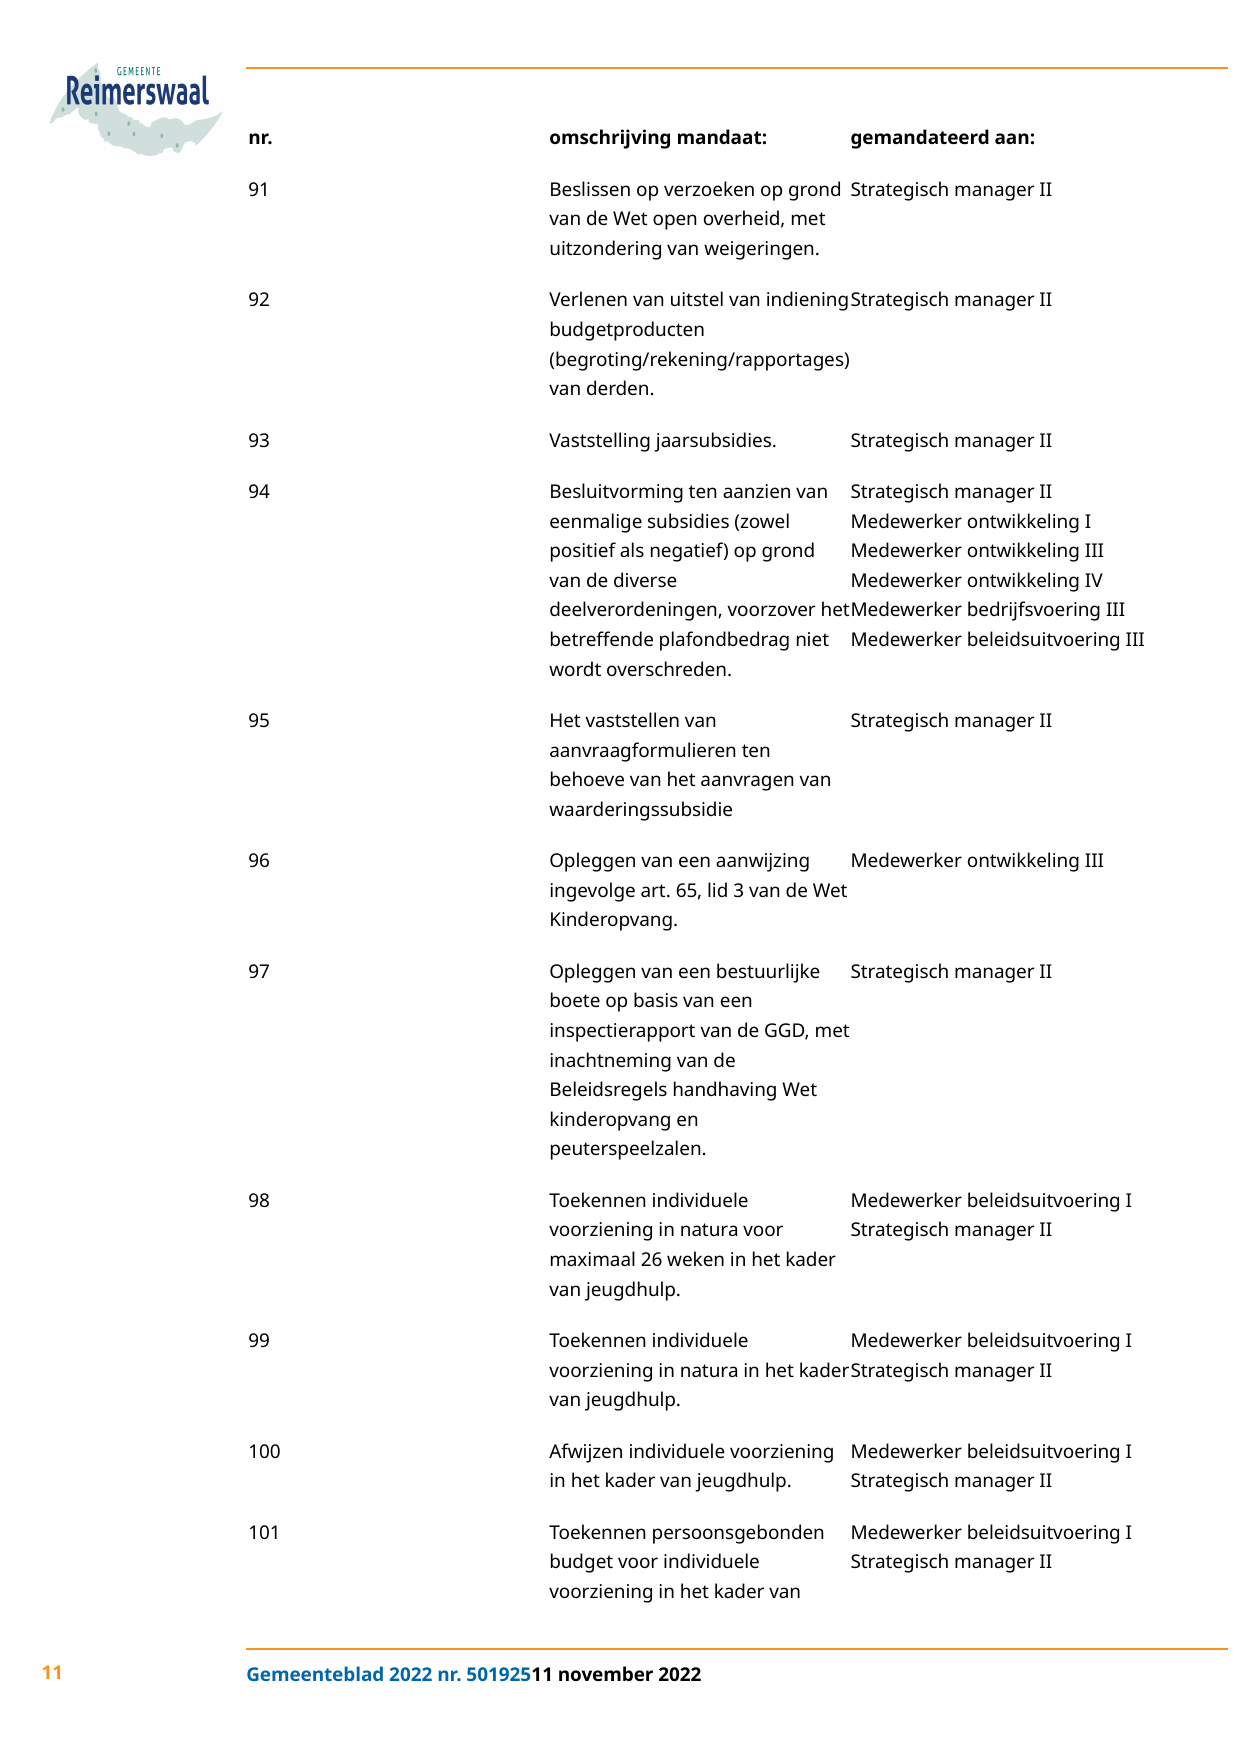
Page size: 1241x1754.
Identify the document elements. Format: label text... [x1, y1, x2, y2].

table_cell Medewerker beleidsuitvoering I Strategisch manager II [850, 1327, 1152, 1412]
table_cell 94 [248, 478, 549, 681]
table_cell [850, 932, 1152, 958]
table_cell [549, 932, 850, 958]
table_header nr. [248, 125, 549, 150]
table_cell [549, 453, 850, 478]
table_cell [850, 150, 1152, 176]
table_cell Medewerker beleidsuitvoering I Strategisch manager II [850, 1438, 1152, 1493]
table_cell Strategisch manager II [850, 176, 1152, 261]
table_cell Strategisch manager II [850, 427, 1152, 452]
table_cell Beslissen op verzoeken op grond van de Wet open overheid, met uitzondering van weigeringen. [549, 176, 850, 261]
table_cell Het vaststellen van aanvraagformulieren ten behoeve van het aanvragen van waarderingssubsidie [549, 707, 850, 822]
table_cell [850, 1301, 1152, 1327]
table_cell Medewerker beleidsuitvoering I Strategisch manager II [850, 1519, 1152, 1604]
table_cell Toekennen persoonsgebonden budget voor individuele voorziening in het kader van [549, 1519, 850, 1604]
table_cell [248, 681, 549, 707]
table_cell Opleggen van een aanwijzing ingevolge art. 65, lid 3 van de Wet Kinderopvang. [549, 848, 850, 932]
table_cell 91 [248, 176, 549, 261]
table_cell Opleggen van een bestuurlijke boete op basis van een inspectierapport van de GGD, met inachtneming van de Beleidsregels handhaving Wet kinderopvang en peuterspeelzalen. [549, 958, 850, 1161]
table_cell [549, 1301, 850, 1327]
table_cell [248, 401, 549, 427]
table_cell 96 [248, 848, 549, 932]
table_cell Verlenen van uitstel van indiening budgetproducten (begroting/rekening/rapportages) van derden. [549, 287, 850, 401]
table_cell Strategisch manager II [850, 958, 1152, 1161]
table_cell [248, 453, 549, 478]
table_cell [549, 150, 850, 176]
table_cell Strategisch manager II Medewerker ontwikkeling I Medewerker ontwikkeling III Medewerker ontwikkeling IV Medewerker bedrijfsvoering III Medewerker beleidsuitvoering III [850, 478, 1152, 681]
table_cell 95 [248, 707, 549, 822]
table_cell [549, 261, 850, 287]
table_cell 99 [248, 1327, 549, 1412]
table_cell [248, 1493, 549, 1519]
table_cell 98 [248, 1187, 549, 1301]
table_cell 92 [248, 287, 549, 401]
table_cell [549, 822, 850, 847]
table_cell Strategisch manager II [850, 707, 1152, 822]
table_cell 101 [248, 1519, 549, 1604]
table_cell 93 [248, 427, 549, 452]
table_cell [850, 822, 1152, 847]
table_cell [549, 401, 850, 427]
table_cell Toekennen individuele voorziening in natura in het kader van jeugdhulp. [549, 1327, 850, 1412]
table_cell Toekennen individuele voorziening in natura voor maximaal 26 weken in het kader van jeugdhulp. [549, 1187, 850, 1301]
table_cell [248, 932, 549, 958]
table_cell Medewerker ontwikkeling III [850, 848, 1152, 932]
table_cell [549, 1161, 850, 1187]
table_cell [248, 261, 549, 287]
table_cell [850, 1161, 1152, 1187]
table_cell [850, 261, 1152, 287]
table_header omschrijving mandaat: [549, 125, 850, 150]
table_cell [850, 681, 1152, 707]
table_header gemandateerd aan: [850, 125, 1152, 150]
table_cell Medewerker beleidsuitvoering I Strategisch manager II [850, 1187, 1152, 1301]
table_cell Afwijzen individuele voorziening in het kader van jeugdhulp. [549, 1438, 850, 1493]
picture [41, 47, 231, 172]
table_cell [850, 1493, 1152, 1519]
table_cell [850, 401, 1152, 427]
table_cell 100 [248, 1438, 549, 1493]
table_cell Strategisch manager II [850, 287, 1152, 401]
table_cell [549, 1412, 850, 1438]
table_cell [248, 822, 549, 847]
table_cell Vaststelling jaarsubsidies. [549, 427, 850, 452]
table_cell [850, 1412, 1152, 1438]
table_cell [549, 681, 850, 707]
table_cell [850, 453, 1152, 478]
table_cell [248, 150, 549, 176]
table_cell [248, 1161, 549, 1187]
table_cell [248, 1301, 549, 1327]
table_cell 97 [248, 958, 549, 1161]
table_cell [248, 1412, 549, 1438]
table_cell [549, 1493, 850, 1519]
table_cell Besluitvorming ten aanzien van eenmalige subsidies (zowel positief als negatief) op grond van de diverse deelverordeningen, voorzover het betreffende plafondbedrag niet wordt overschreden. [549, 478, 850, 681]
